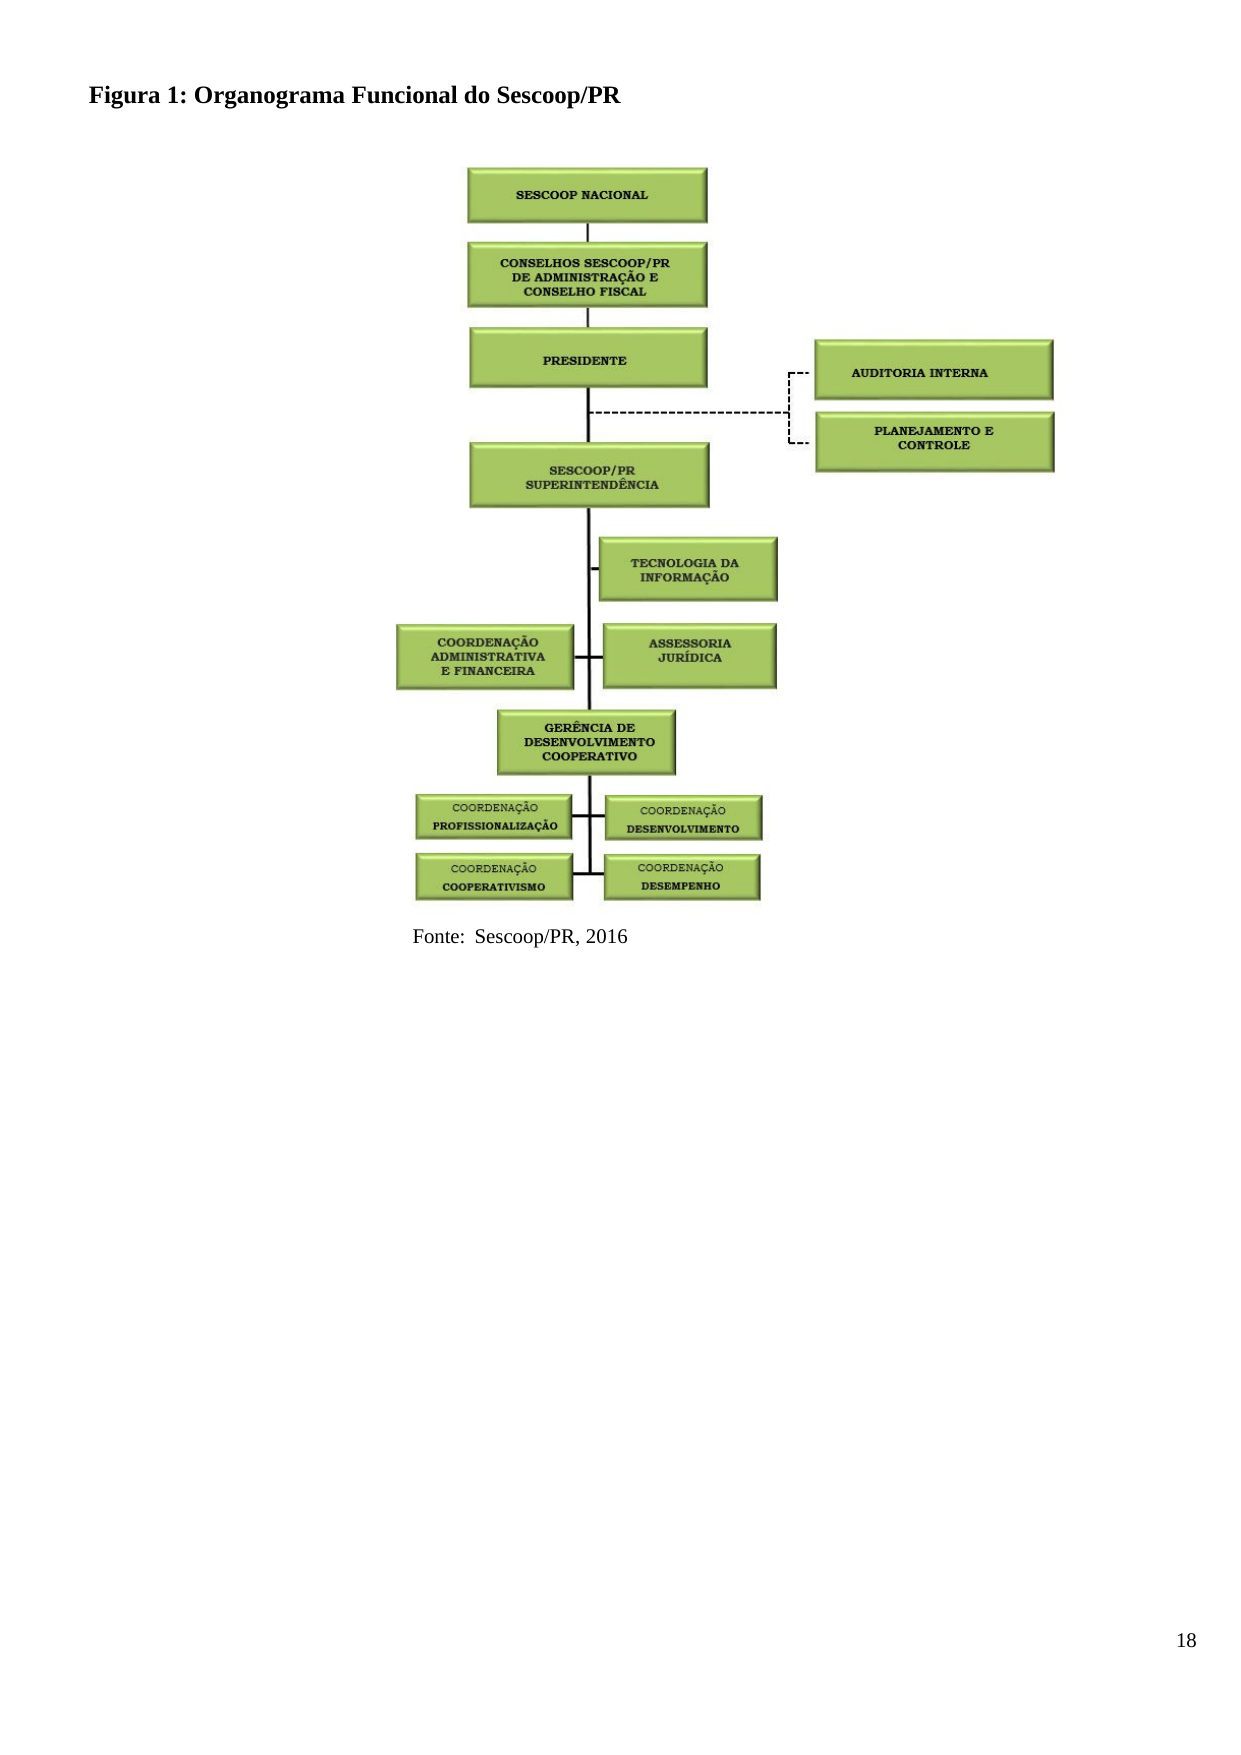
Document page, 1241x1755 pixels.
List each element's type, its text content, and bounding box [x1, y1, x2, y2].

text Fonte: Sescoop/PR, 2016 [412, 924, 1209, 948]
subtitle Figura 1: Organograma Funcional do Sescoop/PR [89, 81, 1209, 109]
